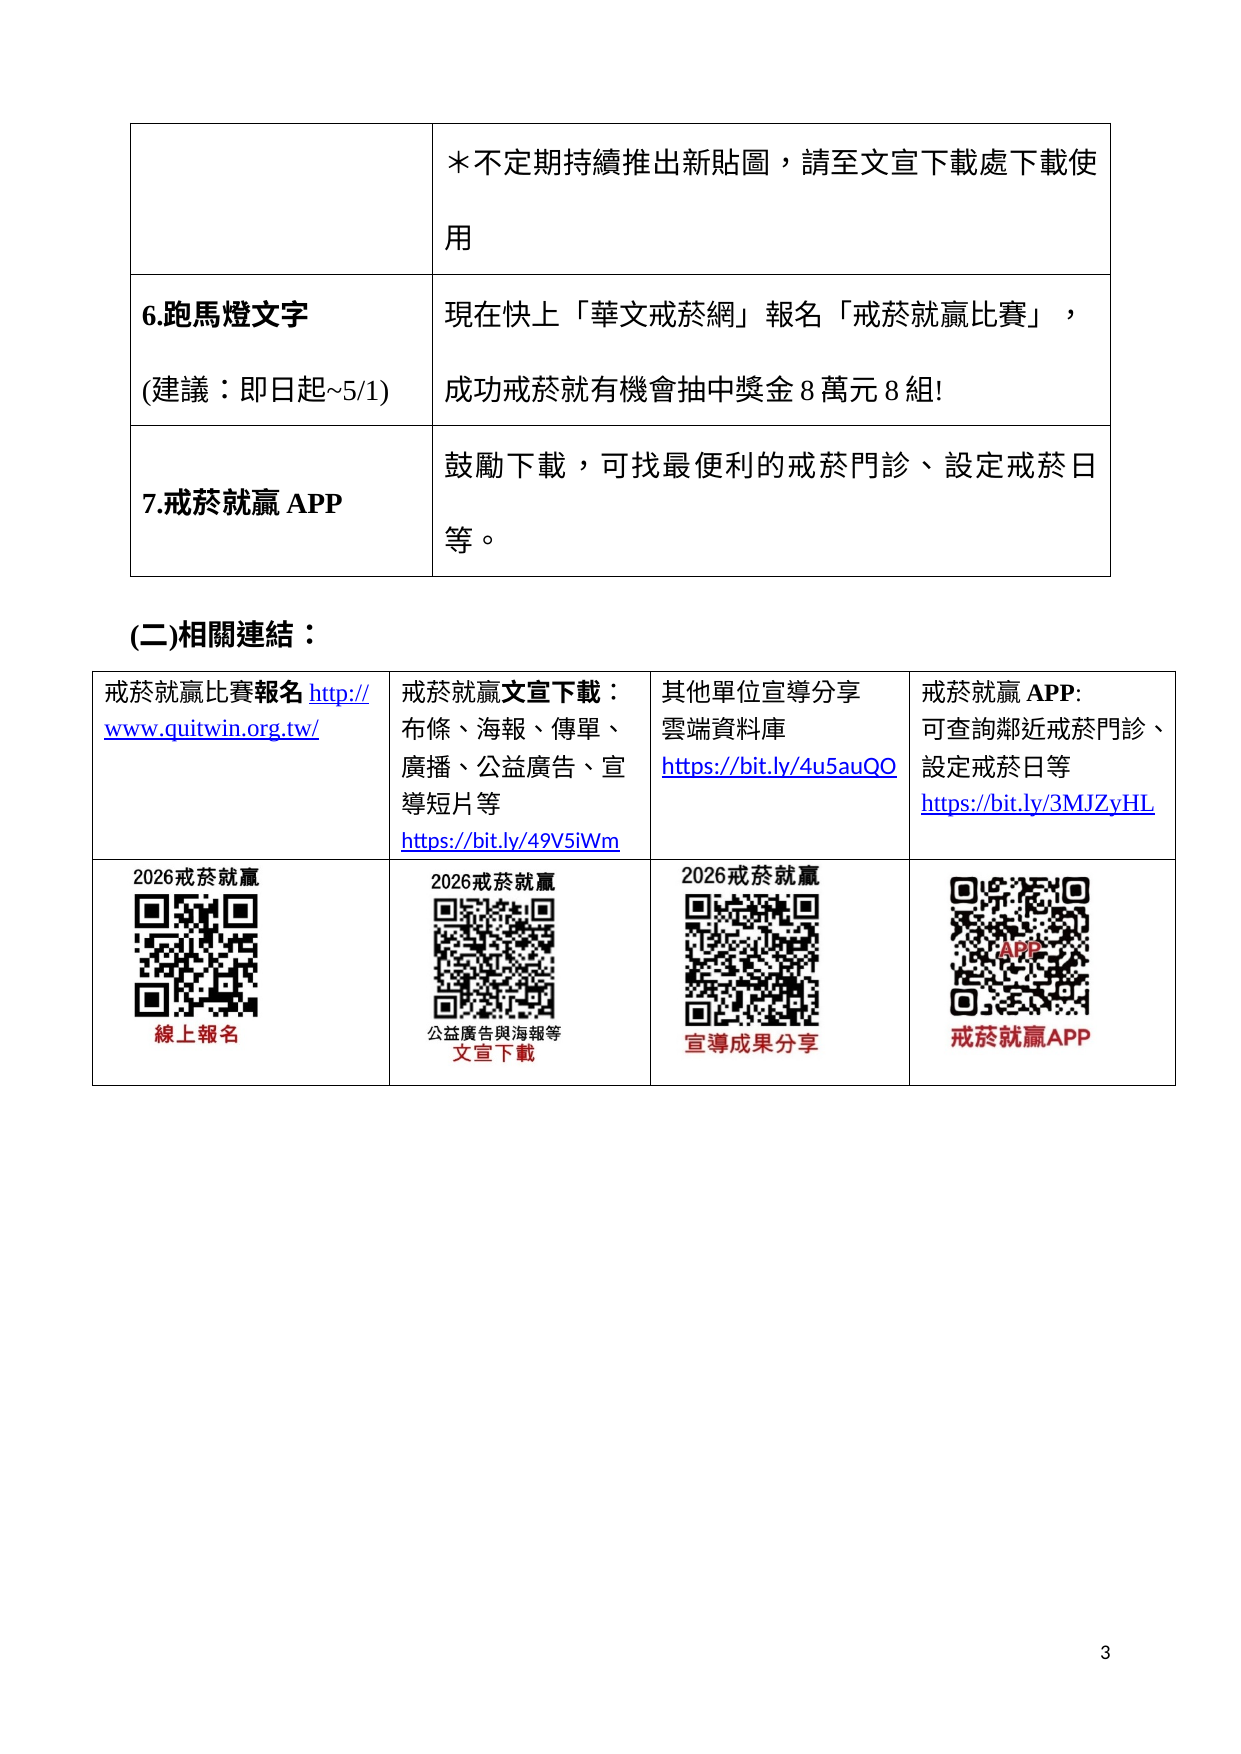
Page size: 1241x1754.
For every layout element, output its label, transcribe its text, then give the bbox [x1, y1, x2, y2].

table_cell ＊不定期持續推出新貼圖，請至文宣下載處下載使用 [433, 124, 1110, 274]
table_cell 現在快上「華文戒菸網」報名「戒菸就贏比賽」，成功戒菸就有機會抽中獎金8萬元8組! [433, 275, 1110, 425]
table_cell [390, 860, 650, 1085]
table_header 戒菸就贏比賽報名http://www.quitwin.org.tw/ [93, 672, 389, 859]
picture [401, 860, 588, 1068]
table_cell [651, 860, 909, 1085]
table_cell 6.跑馬燈文字 (建議：即日起~5/1) [131, 275, 432, 425]
table_cell [131, 124, 432, 274]
picture [104, 860, 291, 1053]
table_header 其他單位宣導分享 雲端資料庫 https://bit.ly/4u5auQO [651, 672, 909, 859]
table_cell [93, 860, 389, 1085]
table_cell 鼓勵下載，可找最便利的戒菸門診、設定戒菸日等。 [433, 426, 1110, 576]
table_header 戒菸就贏文宣下載： 布條、海報、傳單、廣播、公益廣告、宣導短片等 https://bit.ly/49V5iWm [390, 672, 650, 859]
table_header 戒菸就贏APP: 可查詢鄰近戒菸門診、 設定戒菸日等 https://bit.ly/3MJZyHL [910, 672, 1175, 859]
table_cell [910, 860, 1175, 1085]
table_cell 7.戒菸就贏APP [131, 426, 432, 576]
picture [921, 860, 1137, 1056]
text (二)相關連結： [92, 596, 1164, 671]
picture [661, 860, 862, 1061]
